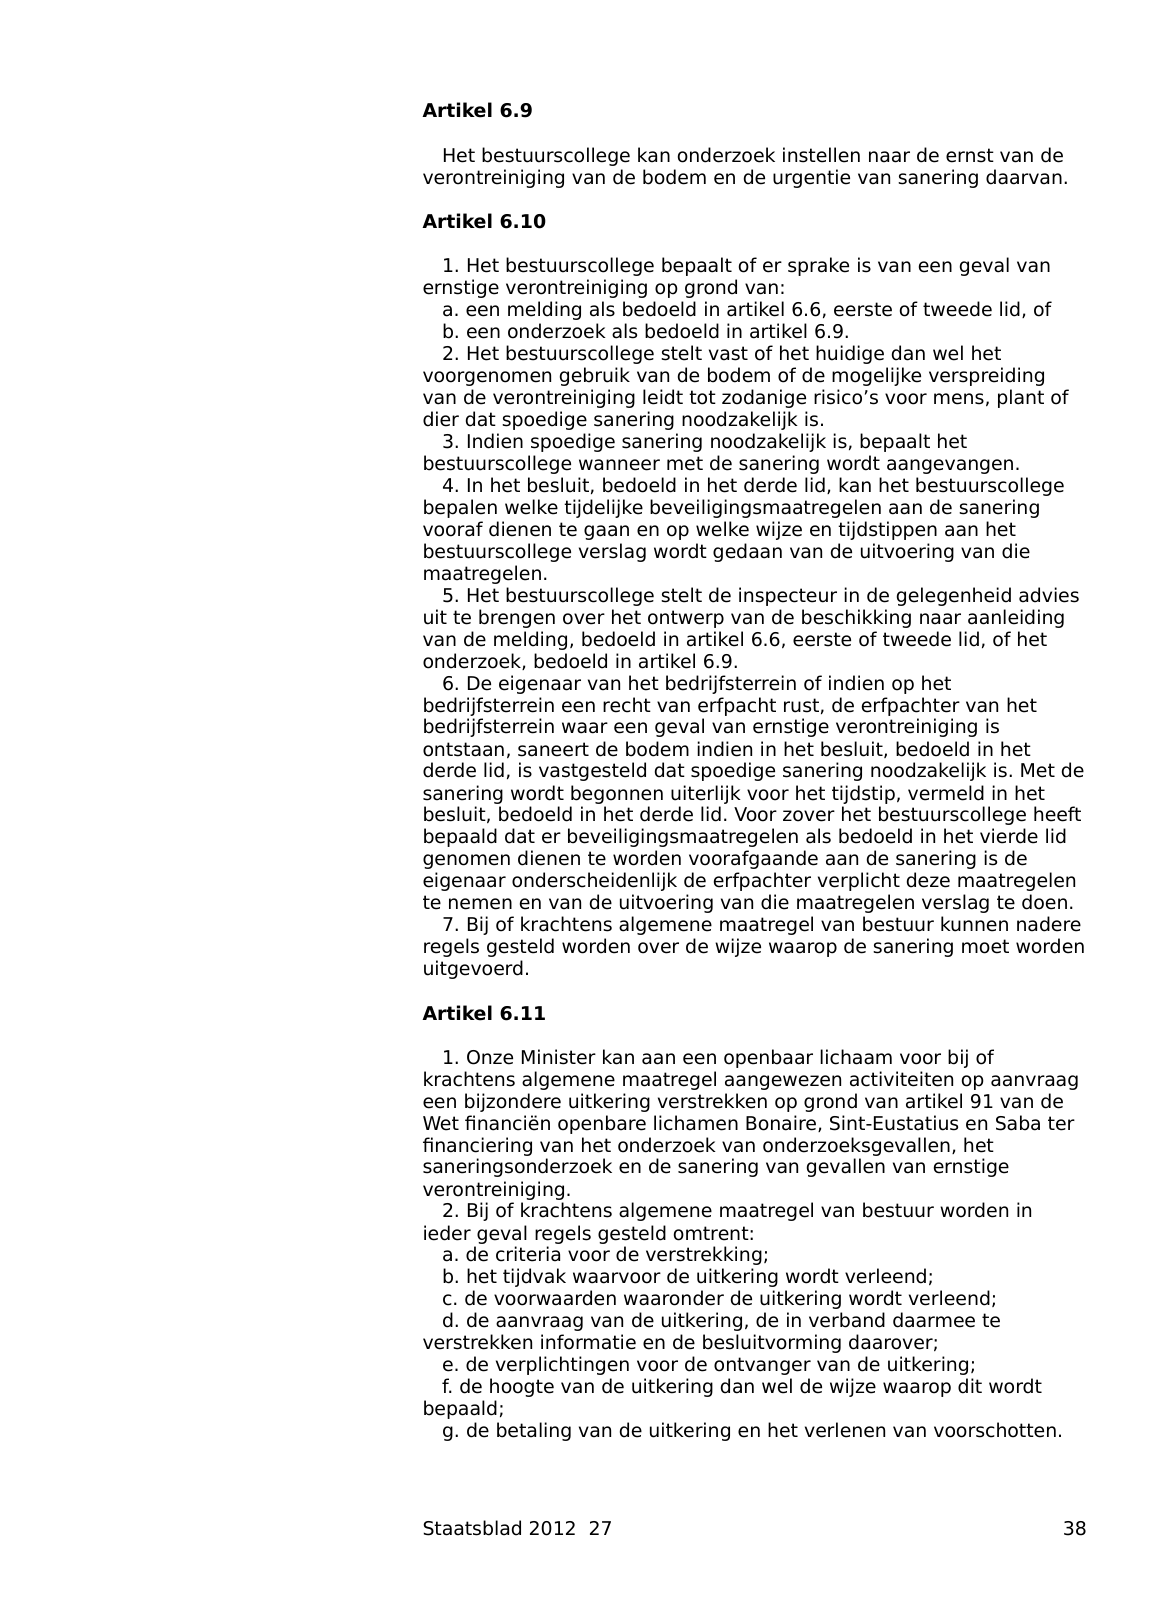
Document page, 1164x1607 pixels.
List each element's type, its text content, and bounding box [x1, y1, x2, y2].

text b. het tijdvak waarvoor de uitkering wordt verleend; [422, 1266, 1087, 1288]
text 1. Onze Minister kan aan een openbaar lichaam voor bij of krachtens algemene maatregel aangewezen activiteiten op aanvraag een bijzondere uitkering verstrekken op grond van artikel 91 van de Wet financiën openbare lichamen Bonaire, Sint-Eustatius en Saba ter financiering van het onderzoek van onderzoeksgevallen, het saneringsonderzoek en de sanering van gevallen van ernstige verontreiniging. [422, 1047, 1087, 1200]
text 2. Het bestuurscollege stelt vast of het huidige dan wel het voorgenomen gebruik van de bodem of de mogelijke verspreiding van de verontreiniging leidt tot zodanige risico’s voor mens, plant of dier dat spoedige sanering noodzakelijk is. [422, 343, 1087, 431]
subtitle Artikel 6.10 [422, 211, 1087, 233]
text 6. De eigenaar van het bedrijfsterrein of indien op het bedrijfsterrein een recht van erfpacht rust, de erfpachter van het bedrijfsterrein waar een geval van ernstige verontreiniging is ontstaan, saneert de bodem indien in het besluit, bedoeld in het derde lid, is vastgesteld dat spoedige sanering noodzakelijk is. Met de sanering wordt begonnen uiterlijk voor het tijdstip, vermeld in het besluit, bedoeld in het derde lid. Voor zover het bestuurscollege heeft bepaald dat er beveiligingsmaatregelen als bedoeld in het vierde lid genomen dienen te worden voorafgaande aan de sanering is de eigenaar onderscheidenlijk de erfpachter verplicht deze maatregelen te nemen en van de uitvoering van die maatregelen verslag te doen. [422, 672, 1087, 914]
text 5. Het bestuurscollege stelt de inspecteur in de gelegenheid advies uit te brengen over het ontwerp van de beschikking naar aanleiding van de melding, bedoeld in artikel 6.6, eerste of tweede lid, of het onderzoek, bedoeld in artikel 6.9. [422, 584, 1087, 672]
text d. de aanvraag van de uitkering, de in verband daarmee te verstrekken informatie en de besluitvorming daarover; [422, 1310, 1087, 1354]
text a. een melding als bedoeld in artikel 6.6, eerste of tweede lid, of [422, 299, 1087, 321]
text g. de betaling van de uitkering en het verlenen van voorschotten. [422, 1420, 1087, 1442]
text f. de hoogte van de uitkering dan wel de wijze waarop dit wordt bepaald; [422, 1376, 1087, 1420]
text b. een onderzoek als bedoeld in artikel 6.9. [422, 321, 1087, 343]
text 7. Bij of krachtens algemene maatregel van bestuur kunnen nadere regels gesteld worden over de wijze waarop de sanering moet worden uitgevoerd. [422, 914, 1087, 980]
text 3. Indien spoedige sanering noodzakelijk is, bepaalt het bestuurscollege wanneer met de sanering wordt aangevangen. [422, 431, 1087, 475]
text 1. Het bestuurscollege bepaalt of er sprake is van een geval van ernstige verontreiniging op grond van: [422, 255, 1087, 299]
text 4. In het besluit, bedoeld in het derde lid, kan het bestuurscollege bepalen welke tijdelijke beveiligingsmaatregelen aan de sanering vooraf dienen te gaan en op welke wijze en tijdstippen aan het bestuurscollege verslag wordt gedaan van de uitvoering van die maatregelen. [422, 475, 1087, 584]
text 2. Bij of krachtens algemene maatregel van bestuur worden in ieder geval regels gesteld omtrent: [422, 1200, 1087, 1244]
text e. de verplichtingen voor de ontvanger van de uitkering; [422, 1354, 1087, 1376]
text a. de criteria voor de verstrekking; [422, 1244, 1087, 1266]
text Het bestuurscollege kan onderzoek instellen naar de ernst van de verontreiniging van de bodem en de urgentie van sanering daarvan. [422, 144, 1087, 188]
subtitle Artikel 6.9 [422, 100, 1087, 122]
subtitle Artikel 6.11 [422, 1002, 1087, 1024]
text c. de voorwaarden waaronder de uitkering wordt verleend; [422, 1288, 1087, 1310]
